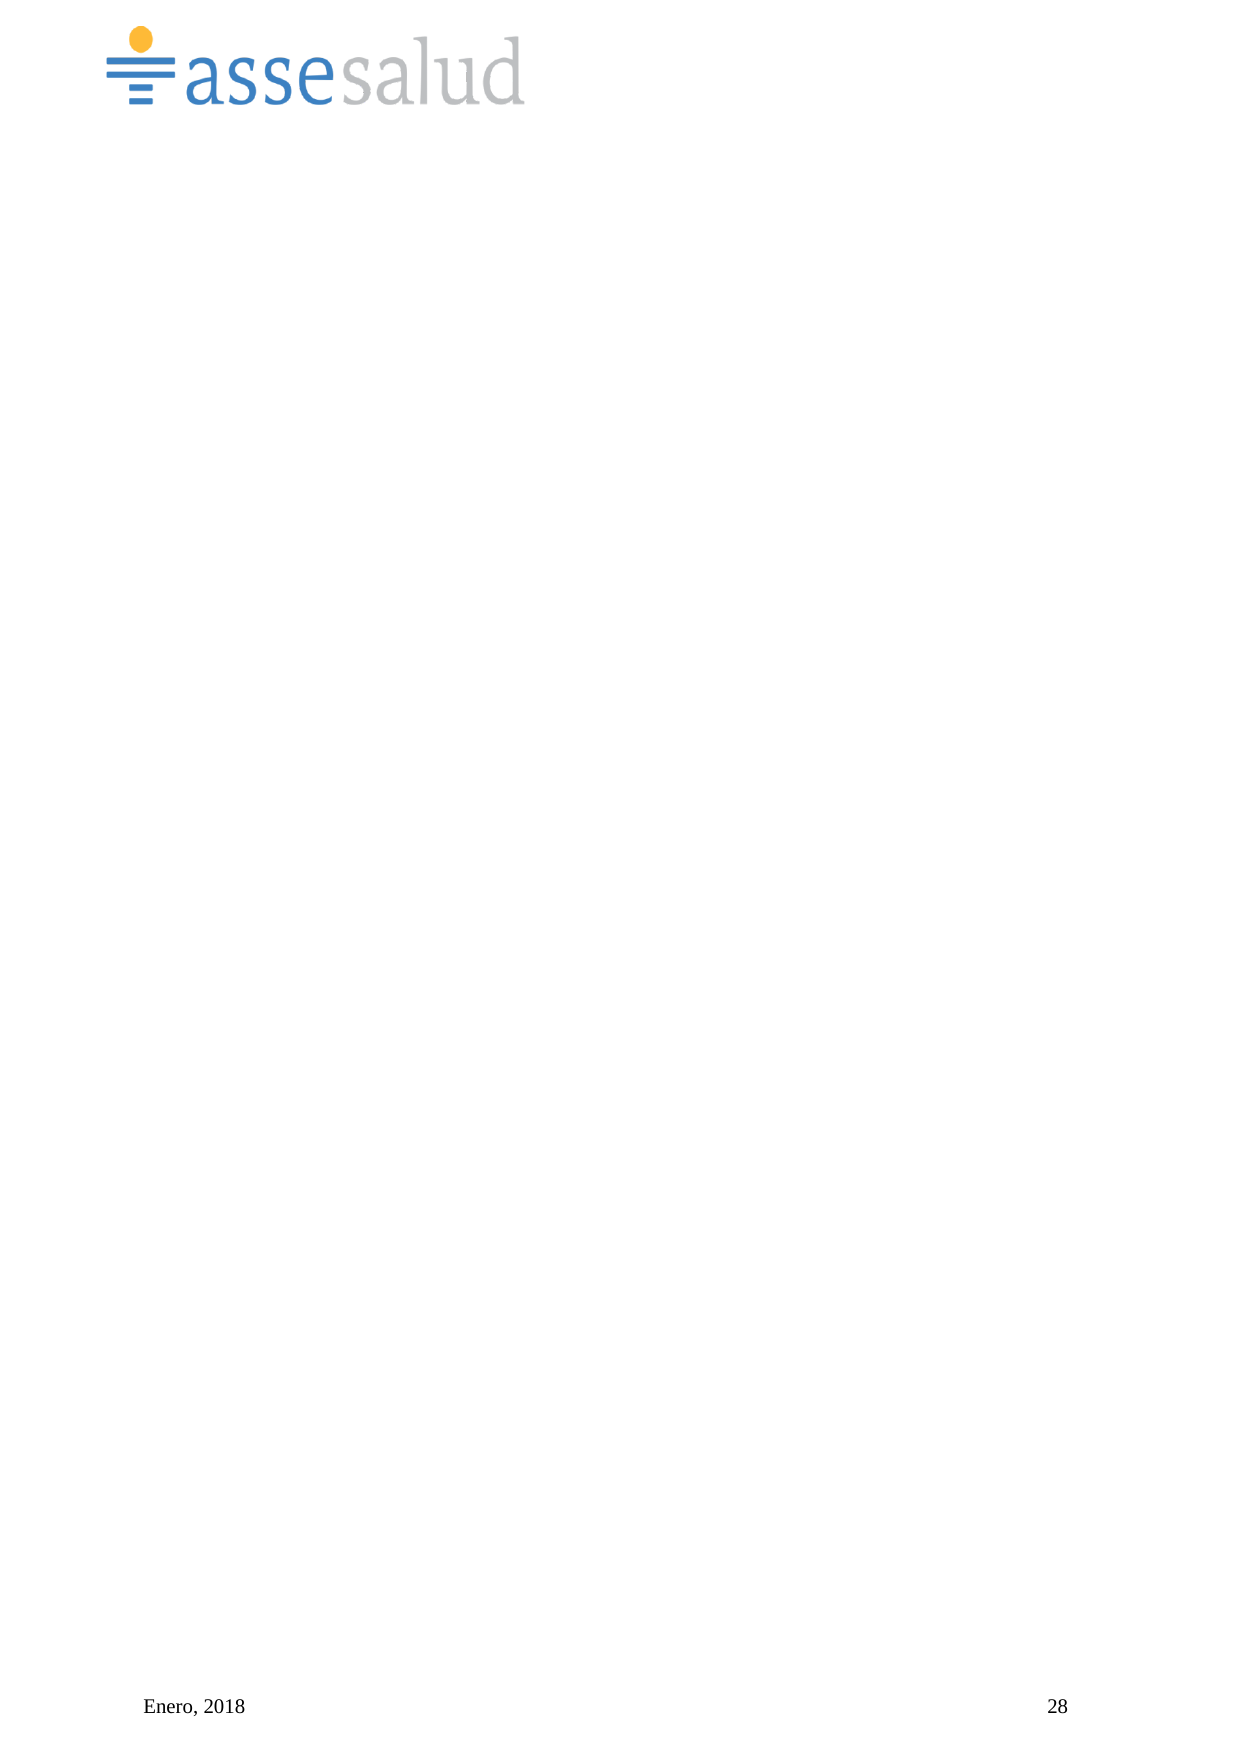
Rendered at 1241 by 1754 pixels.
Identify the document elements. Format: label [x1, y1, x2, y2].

picture [106, 26, 525, 105]
